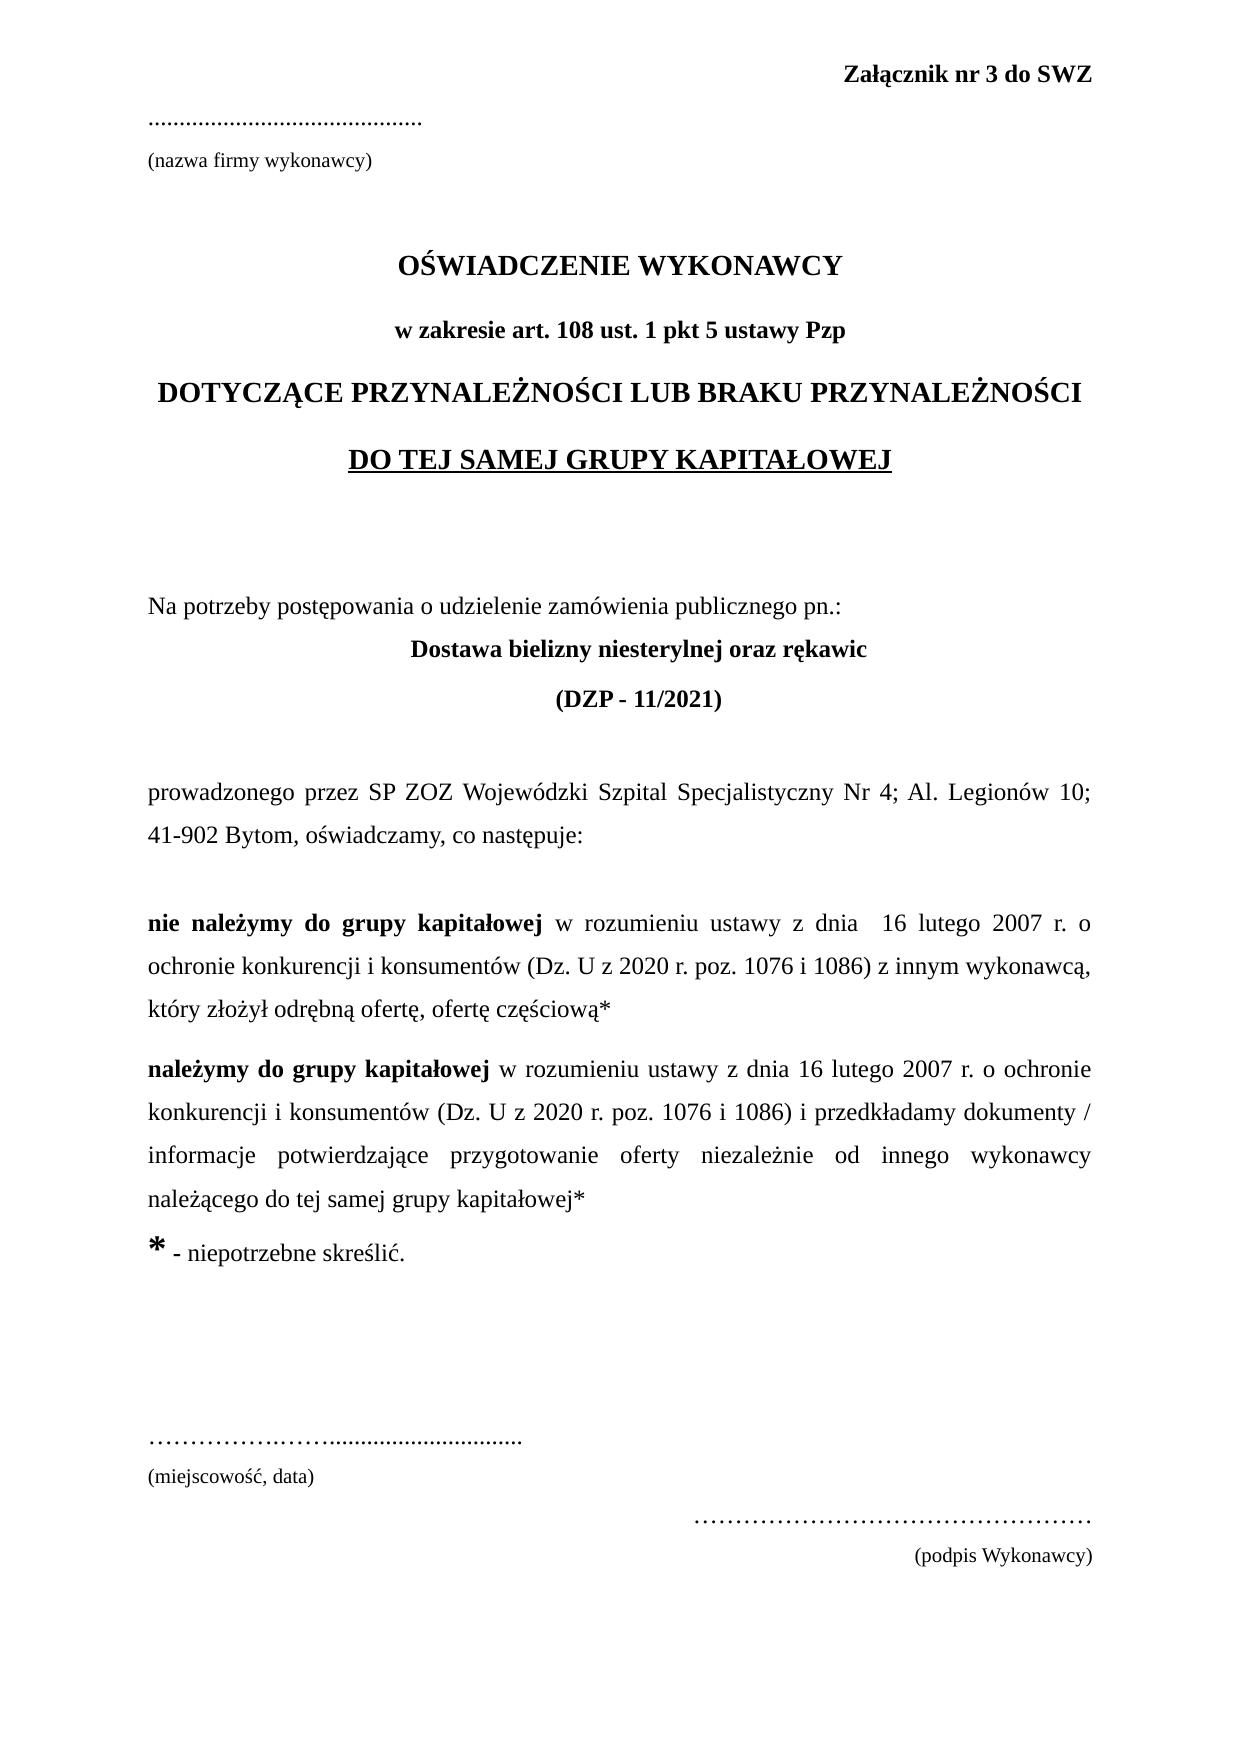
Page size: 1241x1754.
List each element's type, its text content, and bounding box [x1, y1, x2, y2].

text należymy do grupy kapitałowej w rozumieniu ustawy z dnia 16 lutego 2007 r. o ochronie konkurencji i konsumentów (Dz. U z 2020 r. poz. 1076 i 1086) i przedkładamy dokumenty / informacje potwierdzające przygotowanie oferty niezależnie od innego wykonawcy należącego do tej samej grupy kapitałowej* [148, 1054, 1092, 1212]
text nie należymy do grupy kapitałowej w rozumieniu ustawy z dnia 16 lutego 2007 r. o ochronie konkurencji i konsumentów (Dz. U z 2020 r. poz. 1076 i 1086) z innym wykonawcą, który złożył odrębną ofertę, ofertę częściową* [148, 908, 1092, 1023]
text ………………………………………… [148, 1500, 1092, 1529]
text (DZP - 11/2021) [185, 684, 1092, 712]
text Na potrzeby postępowania o udzielenie zamówienia publicznego pn.: [148, 591, 1092, 620]
text OŚWIADCZENIE WYKONAWCY [148, 248, 1092, 282]
text Załącznik nr 3 do SWZ [148, 59, 1092, 88]
text DO TEJ SAMEJ GRUPY KAPITAŁOWEJ [148, 442, 1092, 475]
text prowadzonego przez SP ZOZ Wojewódzki Szpital Specjalistyczny Nr 4; Al. Legionów 10; 41-902 Bytom, oświadczamy, co następuje: [148, 777, 1092, 848]
text ............................................ [148, 102, 1092, 131]
text * - niepotrzebne skreślić. [148, 1227, 1092, 1270]
text (podpis Wykonawcy) [738, 1543, 1092, 1567]
text DOTYCZĄCE PRZYNALEŻNOŚCI LUB BRAKU PRZYNALEŻNOŚCI [148, 375, 1092, 408]
text Dostawa bielizny niesterylnej oraz rękawic [185, 634, 1092, 663]
text …………….……............................... [148, 1421, 1092, 1449]
text w zakresie art. 108 ust. 1 pkt 5 ustawy Pzp [148, 315, 1092, 344]
text (nazwa firmy wykonawcy) [148, 148, 1092, 172]
text (miejscowość, data) [148, 1464, 1092, 1488]
